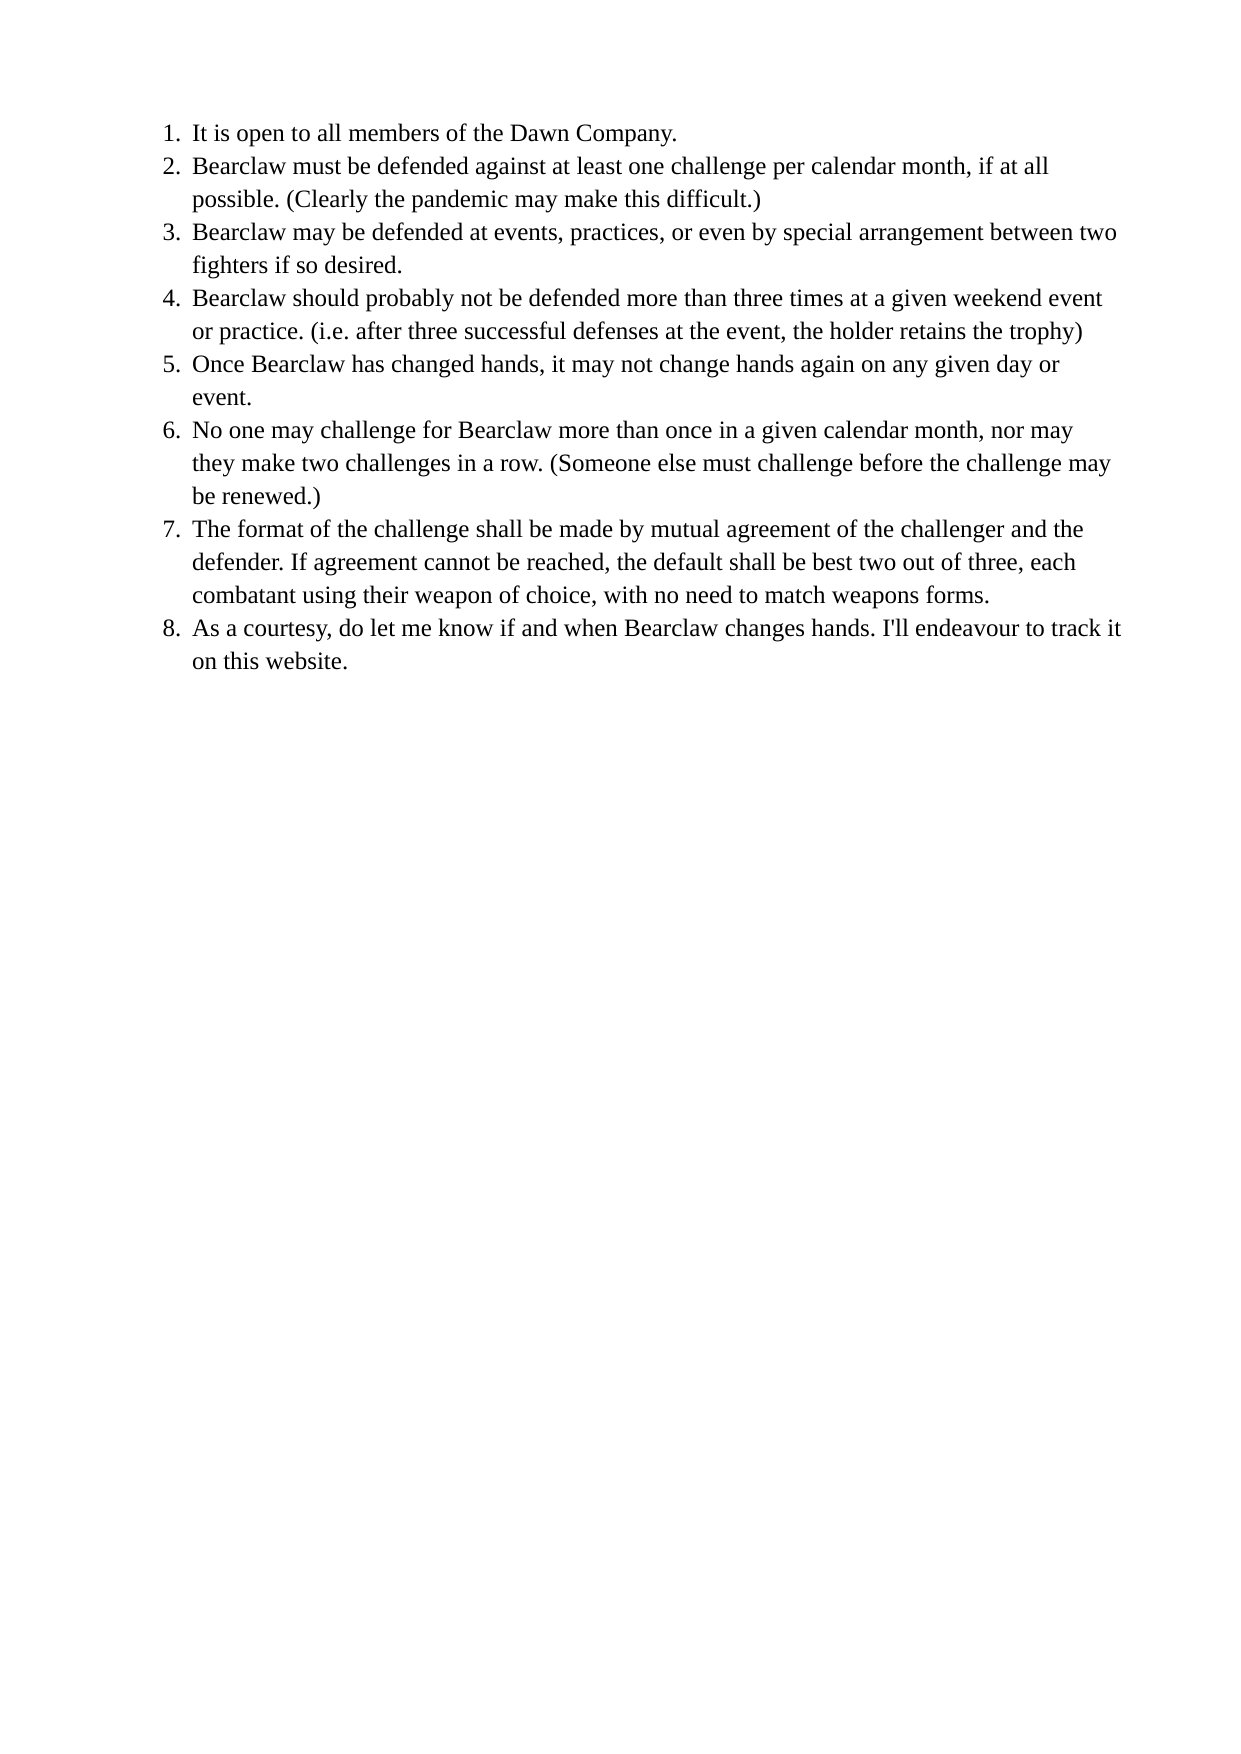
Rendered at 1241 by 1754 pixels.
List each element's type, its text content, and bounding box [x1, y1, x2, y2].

list No one may challenge for Bearclaw more than once in a given calendar month, nor may they make two challenges in a row. (Someone else must challenge before the challenge may be renewed.) [162, 415, 1122, 510]
list The format of the challenge shall be made by mutual agreement of the challenger and the defender. If agreement cannot be reached, the default shall be best two out of three, each combatant using their weapon of choice, with no need to match weapons forms. [162, 514, 1122, 609]
list Bearclaw must be defended against at least one challenge per calendar month, if at all possible. (Clearly the pandemic may make this difficult.) [162, 151, 1122, 213]
list Once Bearclaw has changed hands, it may not change hands again on any given day or event. [162, 349, 1122, 411]
list As a courtesy, do let me know if and when Bearclaw changes hands. I'll endeavour to track it on this website. [162, 613, 1122, 675]
list It is open to all members of the Dawn Company. [162, 118, 1122, 147]
list Bearclaw should probably not be defended more than three times at a given weekend event or practice. (i.e. after three successful defenses at the event, the holder retains the trophy) [162, 283, 1122, 345]
list Bearclaw may be defended at events, practices, or even by special arrangement between two fighters if so desired. [162, 217, 1122, 279]
